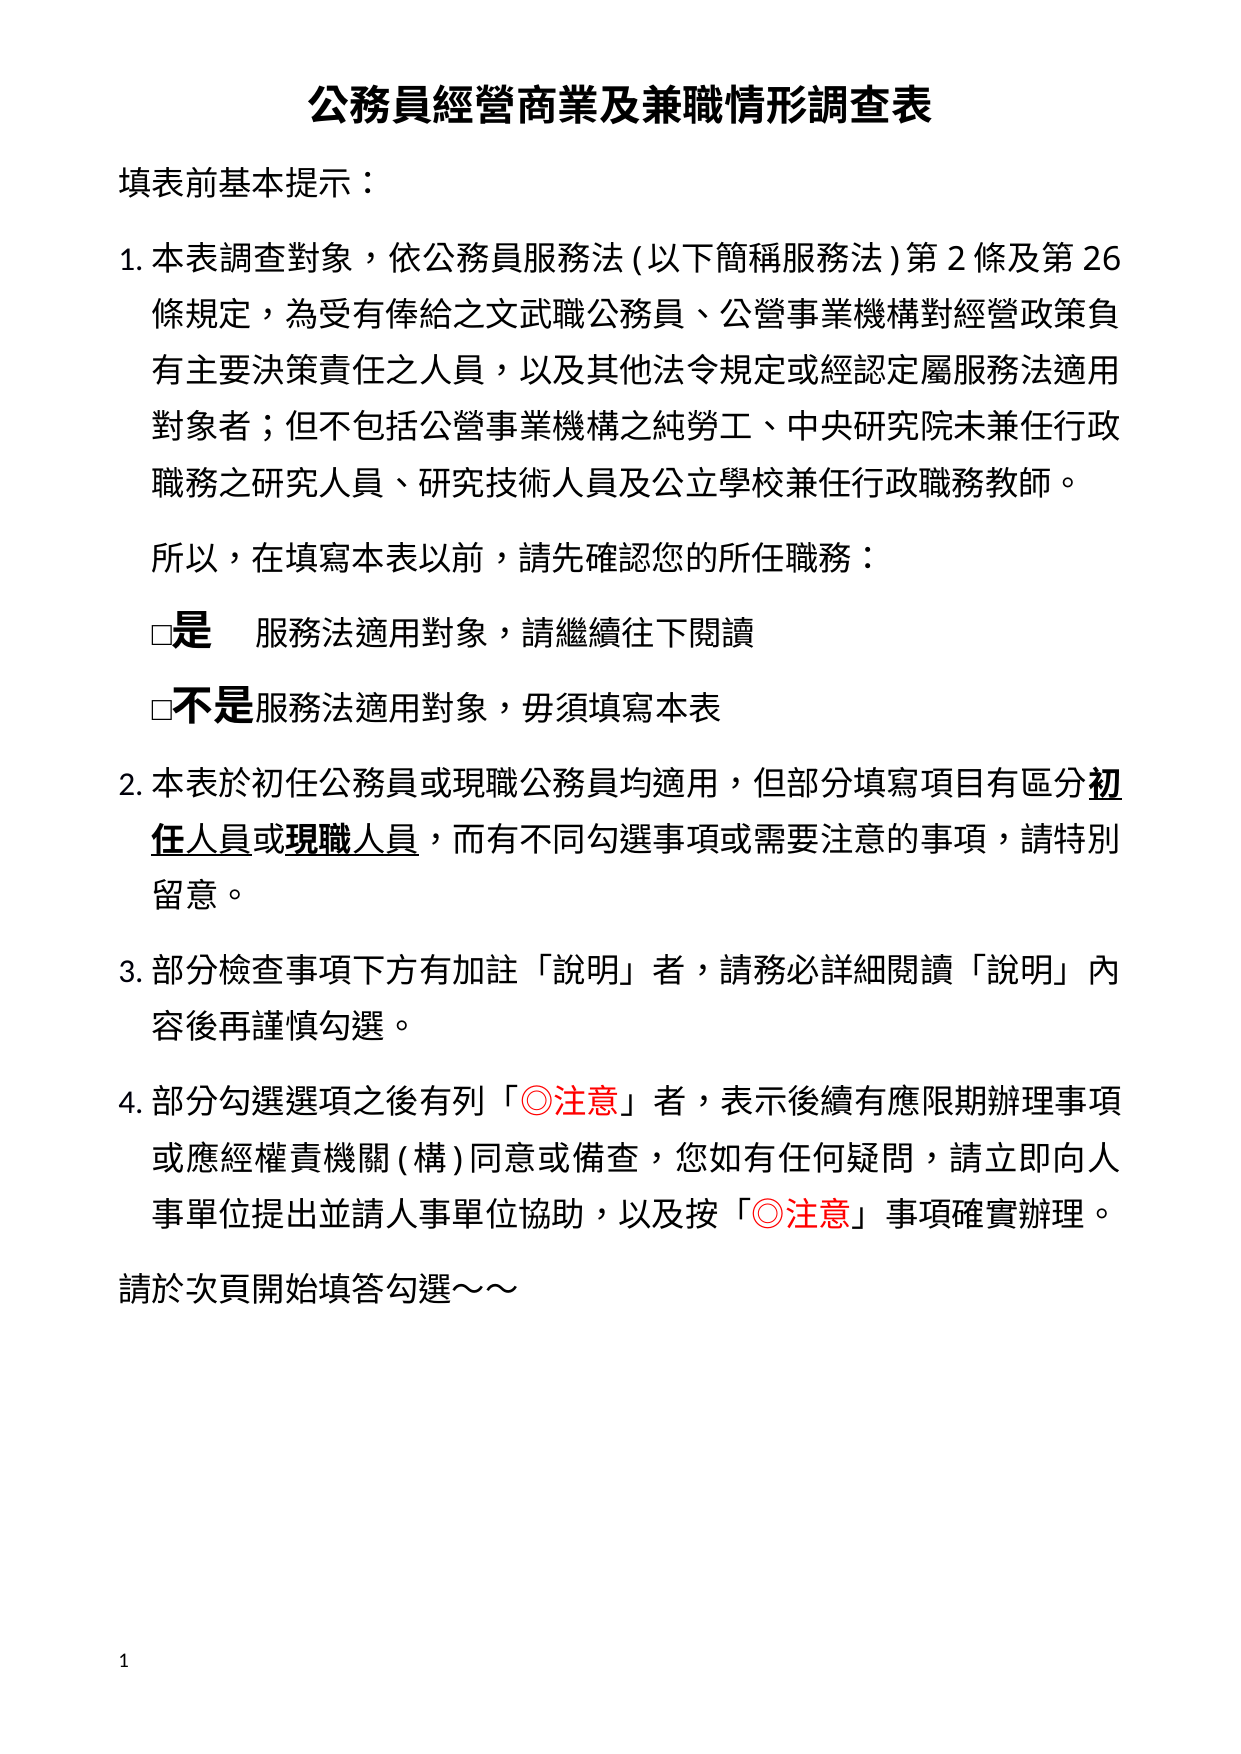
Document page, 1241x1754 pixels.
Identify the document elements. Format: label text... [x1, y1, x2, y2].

text 所以，在填寫本表以前，請先確認您的所任職務： [152, 525, 1122, 581]
text 請於次頁開始填答勾選～～ [118, 1256, 1122, 1312]
list 部分檢查事項下方有加註「說明」者，請務必詳細閱讀「說明」內容後再謹慎勾選。 [118, 937, 1122, 1050]
list 本表調查對象，依公務員服務法(以下簡稱服務法)第2條及第26條規定，為受有俸給之文武職公務員、公營事業機構對經營政策負有主要決策責任之人員，以及其他法令規定或經認定屬服務法適用對象者；但不包括公營事業機構之純勞工、中央研究院未兼任行政職務之研究人員、研究技術人員及公立學校兼任行政職務教師。 [118, 225, 1122, 506]
text 填表前基本提示： [118, 150, 1122, 206]
text □不是服務法適用對象，毋須填寫本表 [152, 675, 1122, 731]
list 本表於初任公務員或現職公務員均適用，但部分填寫項目有區分初任人員或現職人員，而有不同勾選事項或需要注意的事項，請特別留意。 [118, 750, 1122, 919]
list 部分勾選選項之後有列「◎注意」者，表示後續有應限期辦理事項或應經權責機關(構)同意或備查，您如有任何疑問，請立即向人事單位提出並請人事單位協助，以及按「◎注意」事項確實辦理。 [118, 1069, 1122, 1237]
text □是 服務法適用對象，請繼續往下閱讀 [152, 600, 1122, 656]
text 公務員經營商業及兼職情形調查表 [118, 75, 1122, 131]
